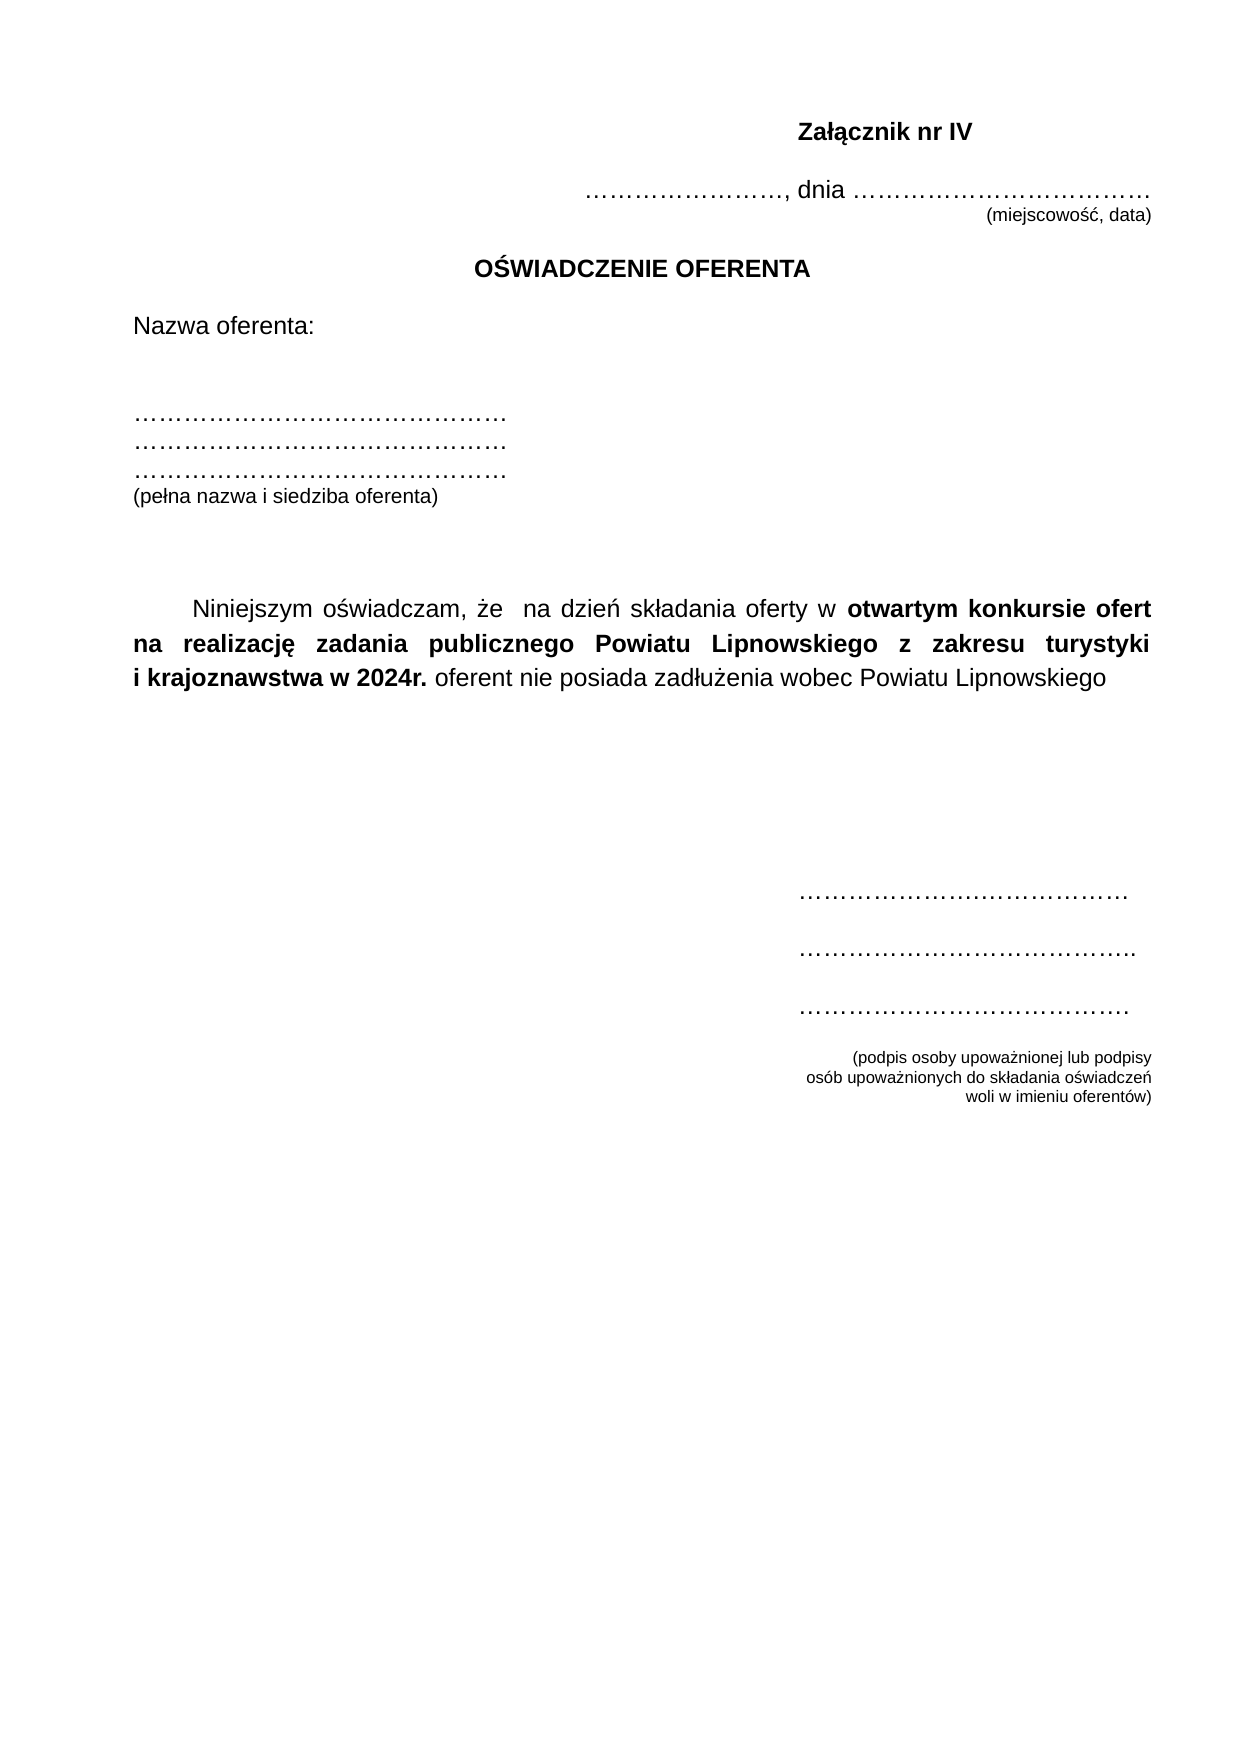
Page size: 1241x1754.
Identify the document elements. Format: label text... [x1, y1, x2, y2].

text …………………………………. [798, 991, 1152, 1019]
text Załącznik nr IV [798, 117, 1152, 146]
text osób upoważnionych do składania oświadczeń [133, 1067, 1152, 1087]
text ……………………………………… [133, 426, 1152, 455]
text (podpis osoby upoważnionej lub podpisy [133, 1019, 1152, 1067]
text woli w imieniu oferentów) [133, 1087, 1152, 1106]
text ………………….……………… [798, 818, 1152, 904]
text (pełna nazwa i siedziba oferenta) [133, 484, 1152, 508]
text ………………………………….. [798, 933, 1152, 962]
text (miejscowość, data) [133, 203, 1152, 225]
text OŚWIADCZENIE OFERENTA [133, 254, 1152, 283]
text Niniejszym oświadczam, że na dzień składania oferty w otwartym konkursie ofert na realizację zadania publicznego Powiatu Lipnowskiego z zakresu turystyki i krajoznawstwa w 2024r. oferent nie posiada zadłużenia wobec Powiatu Lipnowskiego [133, 594, 1152, 692]
text ……………………………………… [133, 398, 1152, 426]
text ……………………………………… [133, 455, 1152, 484]
text ……………………, dnia ……………………………… [133, 175, 1152, 203]
text Nazwa oferenta: [133, 311, 1152, 340]
